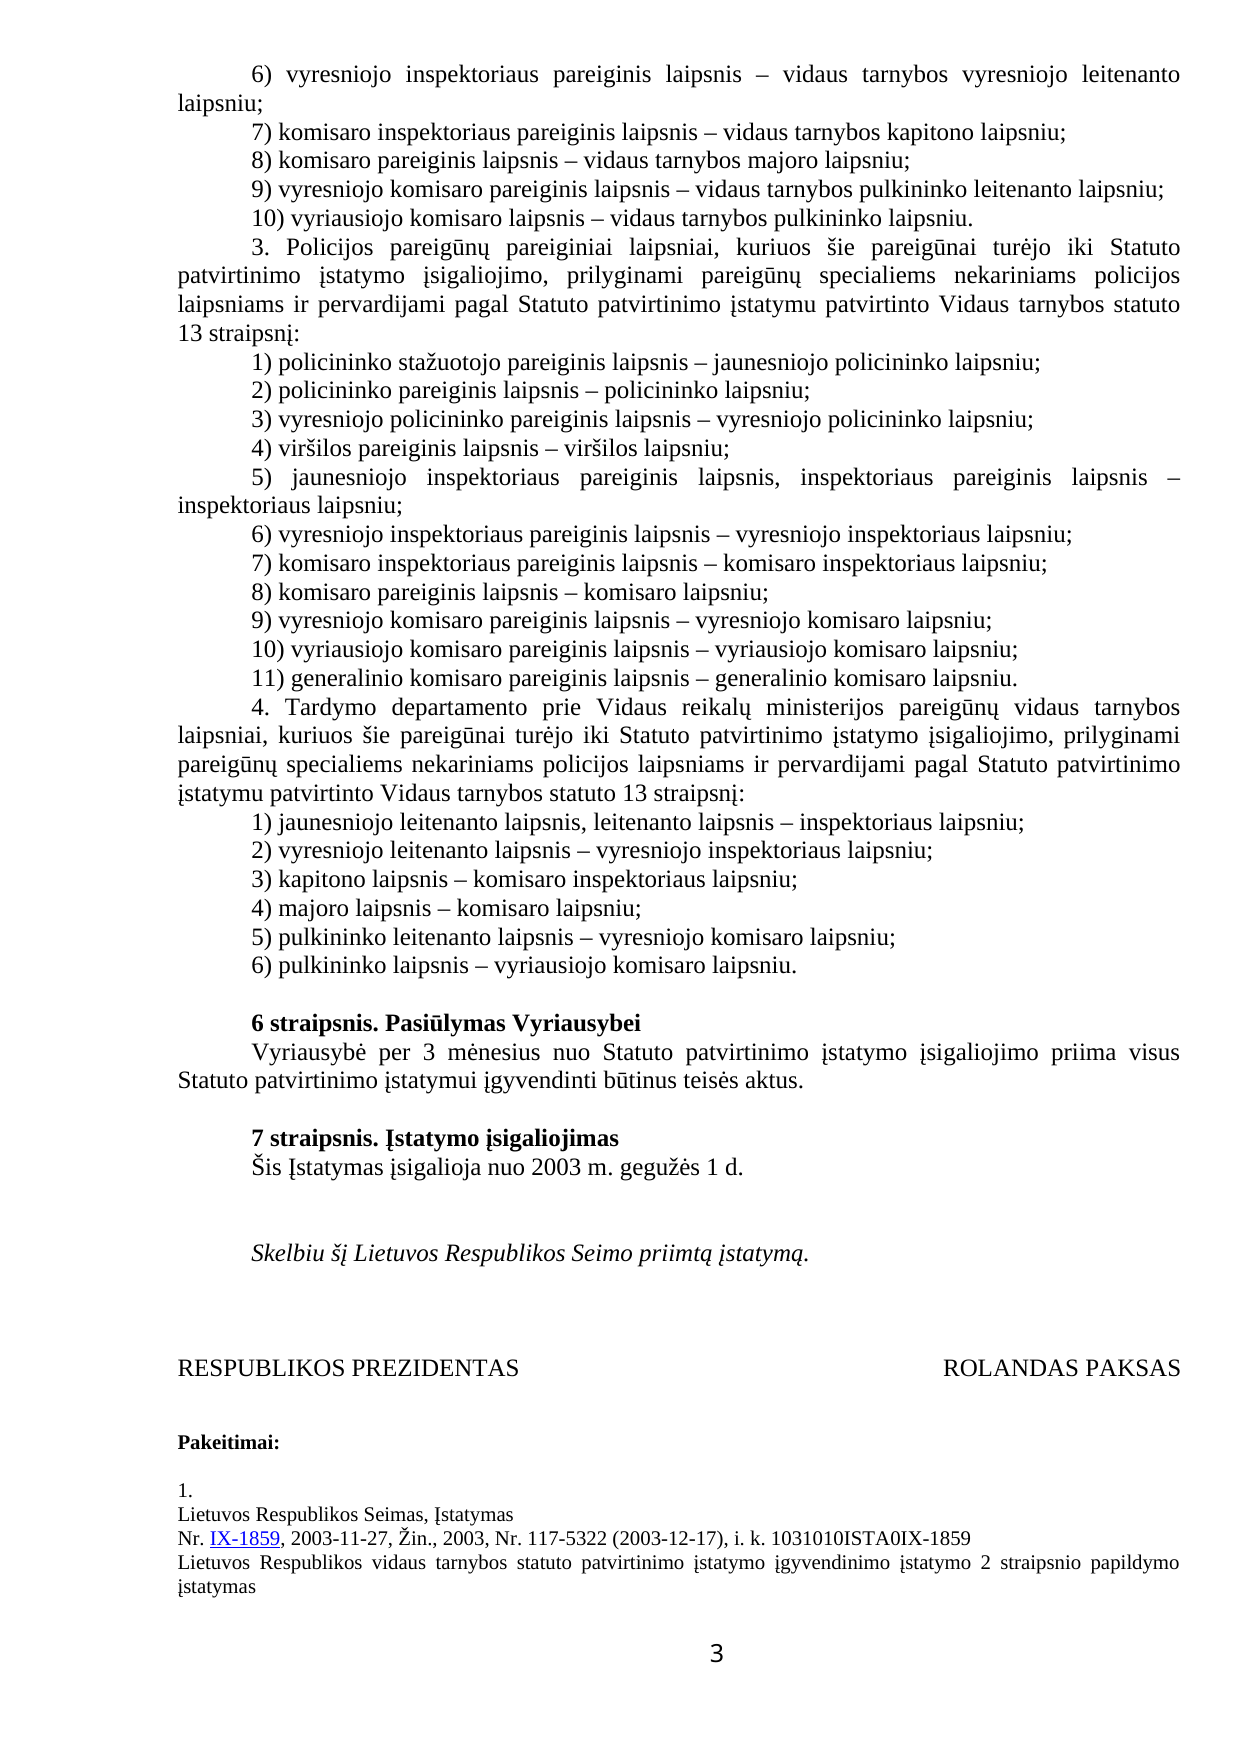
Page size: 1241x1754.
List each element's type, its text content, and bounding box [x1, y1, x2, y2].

text Pakeitimai: [177, 1430, 1181, 1454]
text 10) vyriausiojo komisaro pareiginis laipsnis – vyriausiojo komisaro laipsniu; [177, 634, 1181, 663]
text 3. Policijos pareigūnų pareiginiai laipsniai, kuriuos šie pareigūnai turėjo iki Statuto patvirtinimo įstatymo įsigaliojimo, prilyginami pareigūnų specialiems nekariniams policijos laipsniams ir pervardijami pagal Statuto patvirtinimo įstatymu patvirtinto Vidaus tarnybos statuto 13 straipsnį: [177, 232, 1181, 347]
text 1. [177, 1478, 1181, 1502]
text 6) vyresniojo inspektoriaus pareiginis laipsnis – vyresniojo inspektoriaus laipsniu; [177, 519, 1181, 548]
text 6) vyresniojo inspektoriaus pareiginis laipsnis – vidaus tarnybos vyresniojo leitenanto laipsniu; [177, 59, 1181, 117]
text 8) komisaro pareiginis laipsnis – komisaro laipsniu; [177, 577, 1181, 605]
text 2) vyresniojo leitenanto laipsnis – vyresniojo inspektoriaus laipsniu; [177, 835, 1181, 864]
text Šis Įstatymas įsigalioja nuo 2003 m. gegužės 1 d. [177, 1152, 1181, 1180]
text 1) jaunesniojo leitenanto laipsnis, leitenanto laipsnis – inspektoriaus laipsniu; [177, 807, 1181, 835]
text Vyriausybė per 3 mėnesius nuo Statuto patvirtinimo įstatymo įsigaliojimo priima visus Statuto patvirtinimo įstatymui įgyvendinti būtinus teisės aktus. [177, 1037, 1181, 1094]
text 9) vyresniojo komisaro pareiginis laipsnis – vyresniojo komisaro laipsniu; [177, 605, 1181, 634]
text 6) pulkininko laipsnis – vyriausiojo komisaro laipsniu. [177, 950, 1181, 979]
text Nr. IX-1859, 2003-11-27, Žin., 2003, Nr. 117-5322 (2003-12-17), i. k. 1031010ISTA0IX-1859 [177, 1526, 1181, 1550]
text Lietuvos Respublikos vidaus tarnybos statuto patvirtinimo įstatymo įgyvendinimo įstatymo 2 straipsnio papildymo įstatymas [177, 1550, 1181, 1598]
text 7) komisaro inspektoriaus pareiginis laipsnis – vidaus tarnybos kapitono laipsniu; [177, 117, 1181, 145]
text Skelbiu šį Lietuvos Respublikos Seimo priimtą įstatymą. [177, 1238, 1181, 1267]
text 2) policininko pareiginis laipsnis – policininko laipsniu; [177, 375, 1181, 404]
text 1) policininko stažuotojo pareiginis laipsnis – jaunesniojo policininko laipsniu; [177, 347, 1181, 375]
text 6 straipsnis. Pasiūlymas Vyriausybei [177, 1008, 1181, 1037]
text 8) komisaro pareiginis laipsnis – vidaus tarnybos majoro laipsniu; [177, 145, 1181, 174]
text RESPUBLIKOS PREZIDENTAS ROLANDAS PAKSAS [177, 1353, 1181, 1382]
text 7) komisaro inspektoriaus pareiginis laipsnis – komisaro inspektoriaus laipsniu; [177, 548, 1181, 577]
text Lietuvos Respublikos Seimas, Įstatymas [177, 1502, 1181, 1526]
text 5) pulkininko leitenanto laipsnis – vyresniojo komisaro laipsniu; [177, 922, 1181, 950]
text 9) vyresniojo komisaro pareiginis laipsnis – vidaus tarnybos pulkininko leitenanto laipsniu; [177, 174, 1181, 203]
text 3) vyresniojo policininko pareiginis laipsnis – vyresniojo policininko laipsniu; [177, 404, 1181, 433]
text 5) jaunesniojo inspektoriaus pareiginis laipsnis, inspektoriaus pareiginis laipsnis – inspektoriaus laipsniu; [177, 462, 1181, 519]
text 4. Tardymo departamento prie Vidaus reikalų ministerijos pareigūnų vidaus tarnybos laipsniai, kuriuos šie pareigūnai turėjo iki Statuto patvirtinimo įstatymo įsigaliojimo, prilyginami pareigūnų specialiems nekariniams policijos laipsniams ir pervardijami pagal Statuto patvirtinimo įstatymu patvirtinto Vidaus tarnybos statuto 13 straipsnį: [177, 692, 1181, 807]
text 4) viršilos pareiginis laipsnis – viršilos laipsniu; [177, 433, 1181, 462]
text 3) kapitono laipsnis – komisaro inspektoriaus laipsniu; [177, 864, 1181, 893]
text 10) vyriausiojo komisaro laipsnis – vidaus tarnybos pulkininko laipsniu. [177, 203, 1181, 232]
text 11) generalinio komisaro pareiginis laipsnis – generalinio komisaro laipsniu. [177, 663, 1181, 692]
text 4) majoro laipsnis – komisaro laipsniu; [177, 893, 1181, 922]
text 7 straipsnis. Įstatymo įsigaliojimas [177, 1123, 1181, 1152]
